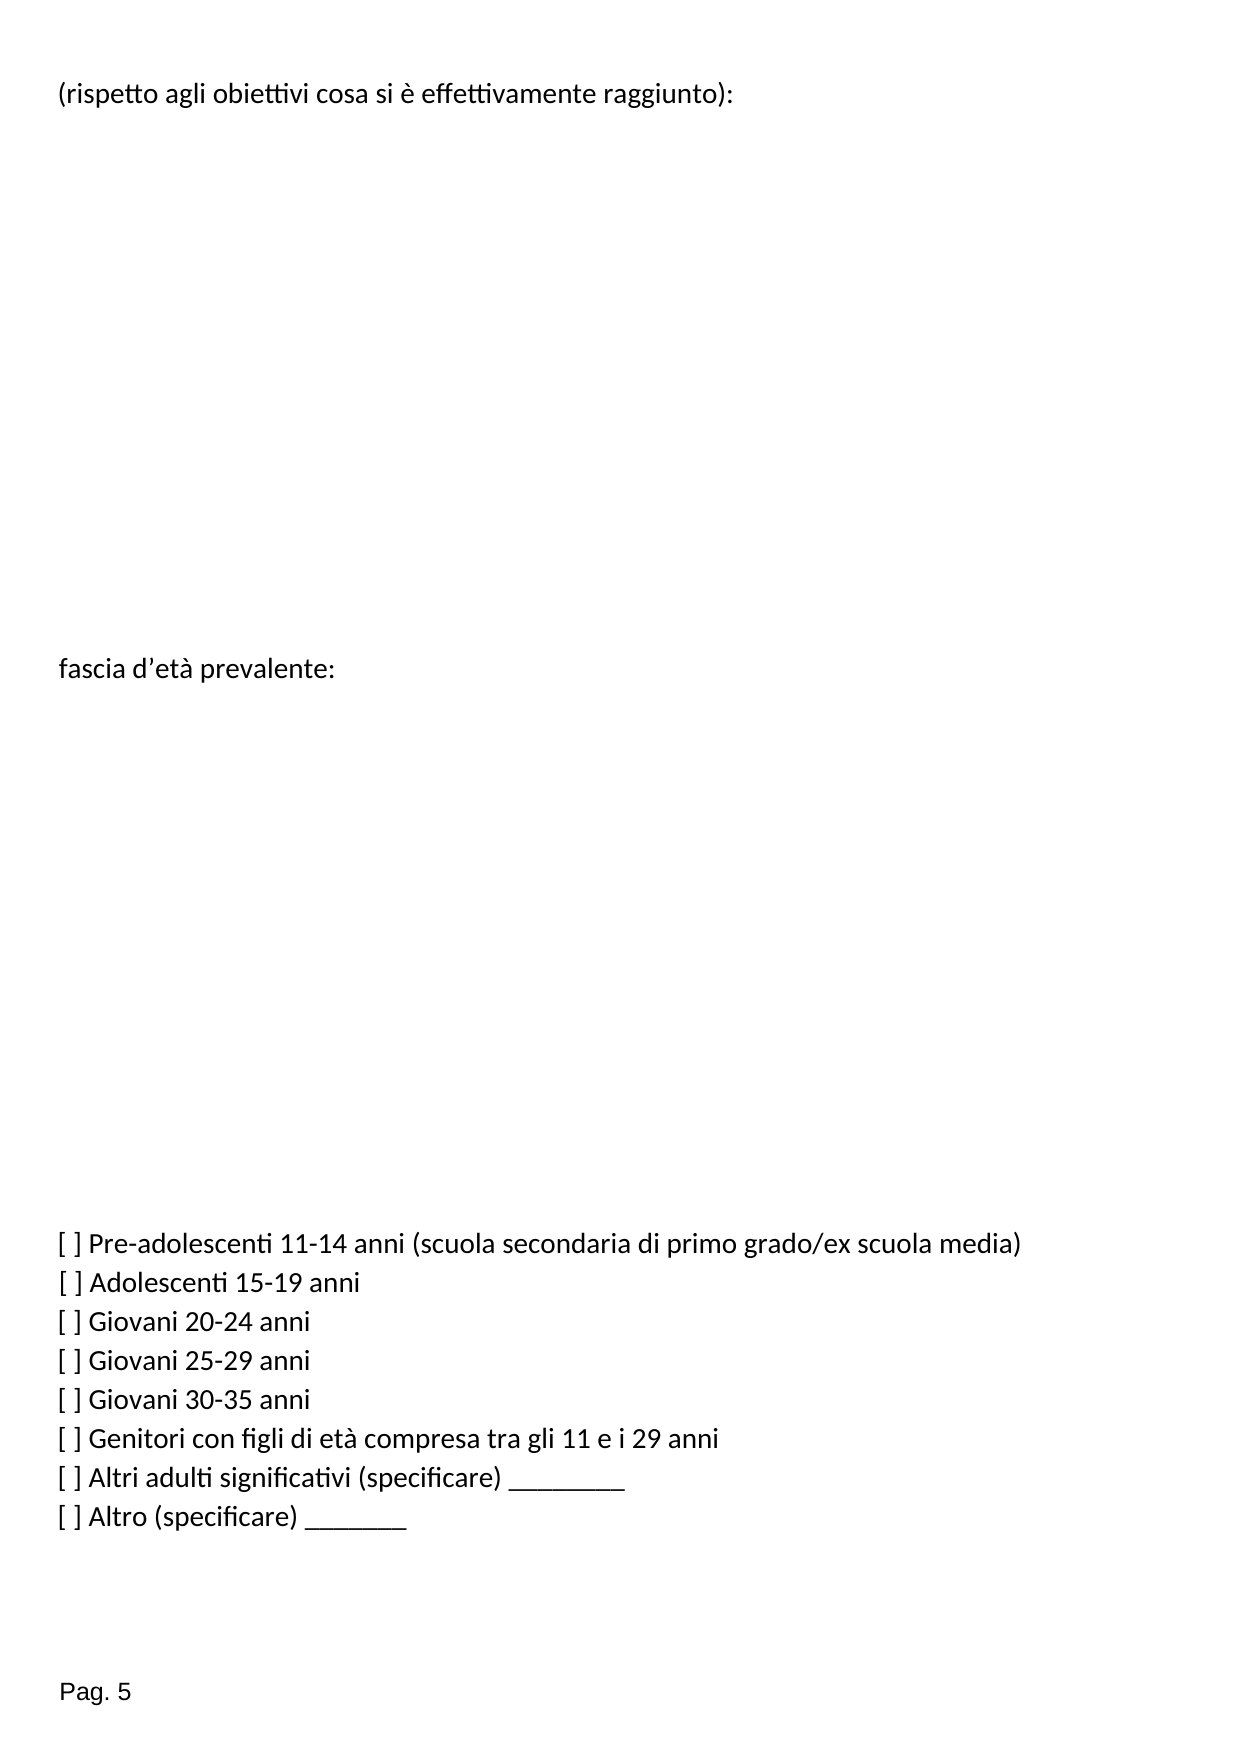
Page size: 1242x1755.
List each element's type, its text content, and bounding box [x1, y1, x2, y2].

text [ ] Genitori con figli di età compresa tra gli 11 e i 29 anni [57, 1420, 1177, 1456]
text [ ] Pre-adolescenti 11-14 anni (scuola secondaria di primo grado/ex scuola media) [ ] Adolescenti 15-19 anni [57, 1225, 1030, 1299]
text [ ] Giovani 30-35 anni [57, 1381, 1177, 1417]
text (rispetto agli obiettivi cosa si è effettivamente raggiunto): fascia d’età prevalente: [57, 75, 801, 686]
text [ ] Altri adulti significativi (specificare) ________ [57, 1459, 1177, 1495]
text [ ] Altro (specificare) _______ [57, 1498, 1177, 1534]
text [ ] Giovani 25-29 anni [57, 1342, 1177, 1378]
text [ ] Giovani 20-24 anni [57, 1303, 1177, 1338]
